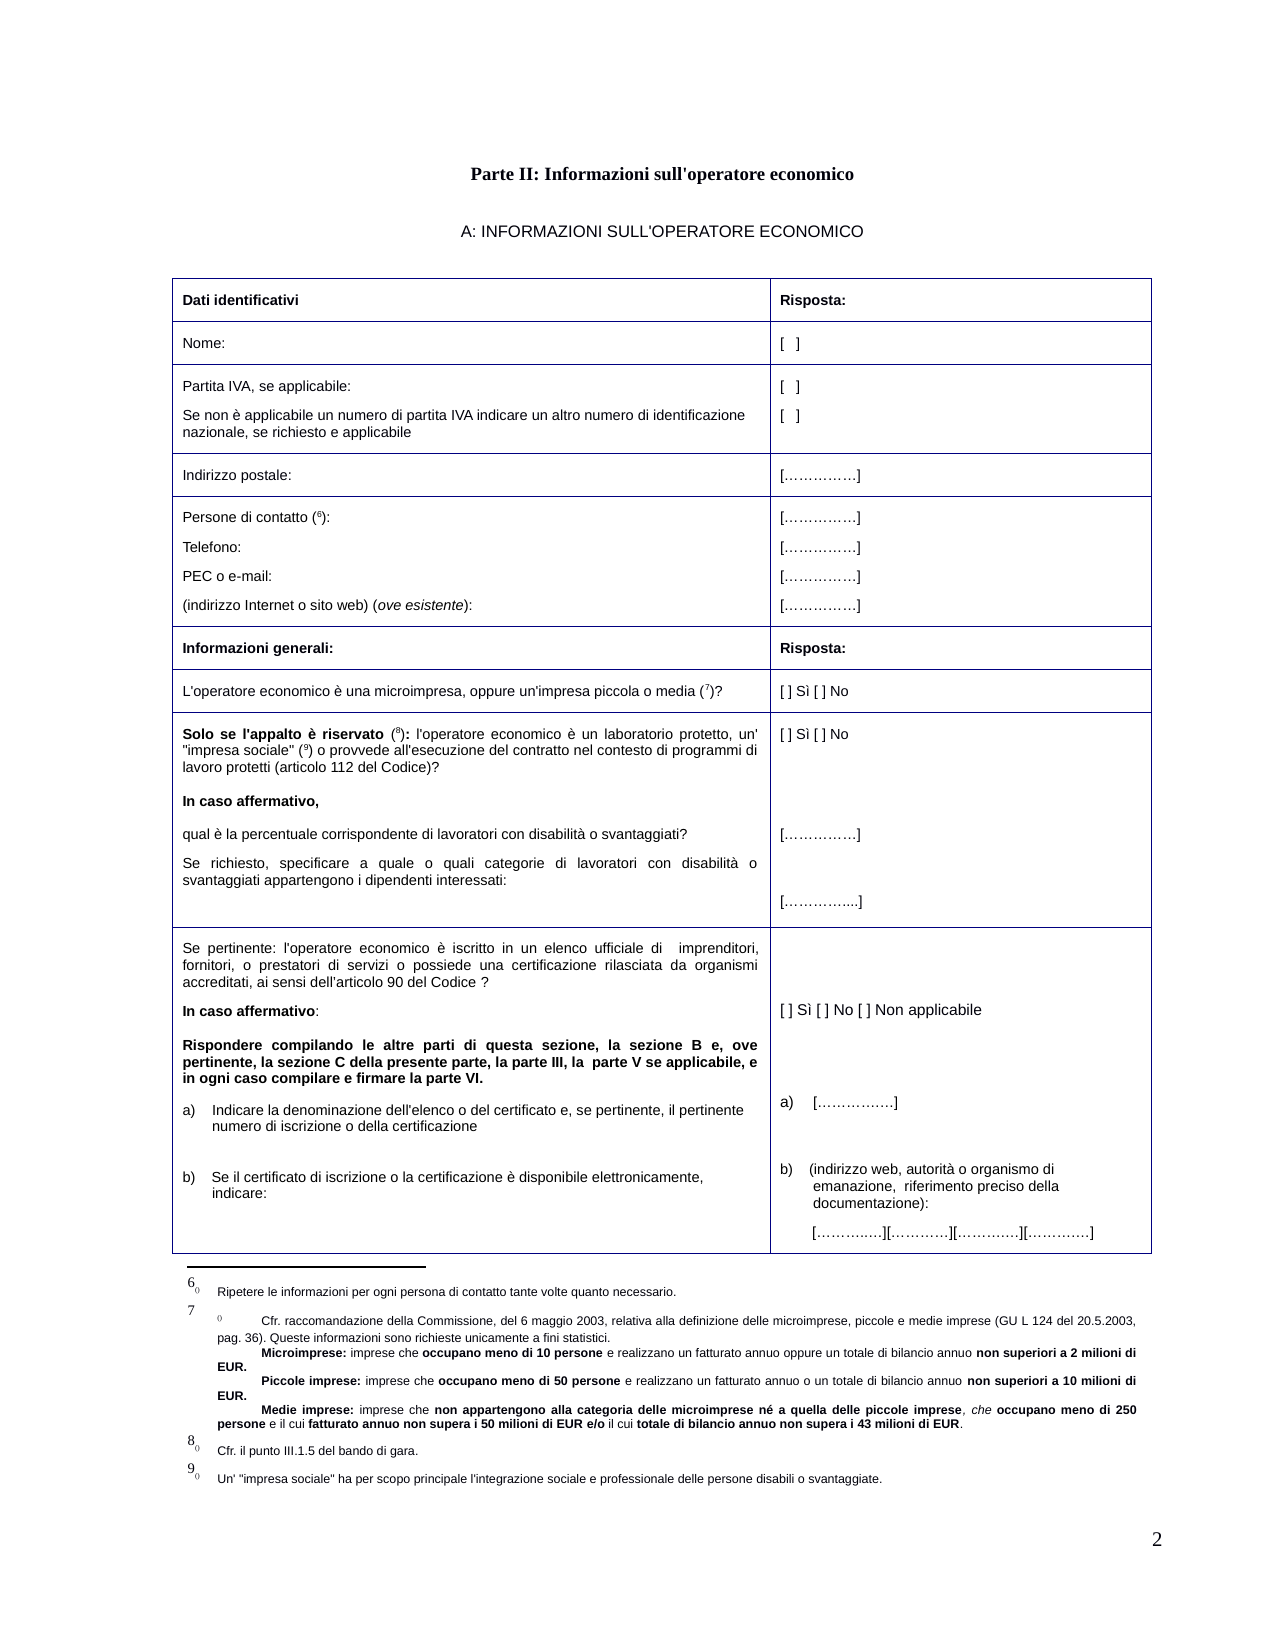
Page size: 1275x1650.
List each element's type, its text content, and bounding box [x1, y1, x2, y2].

table_cell [……………] [……………] [……………] [……………] [771, 497, 1151, 626]
title Parte II: Informazioni sull'operatore economico [187, 162, 1137, 184]
table_cell Risposta: [771, 627, 1151, 669]
table_cell L'operatore economico è una microimpresa, oppure un'impresa piccola o media ()? [173, 670, 770, 712]
table_cell Nome: [173, 322, 770, 364]
table_cell [ ] Sì [ ] No [……………] […………....] [771, 713, 1151, 927]
table_cell Se pertinente: l'operatore economico è iscritto in un elenco ufficiale di imprenditori, fornitori, o prestatori di servizi o possiede una certificazione rilasciata da organismi accreditati, ai sensi dell’articolo 90 del Codice ? In caso affermativo: Rispondere compilando le altre parti di questa sezione, la sezione B e, ove pertinente, la sezione C della presente parte, la parte III, la parte V se applicabile, e in ogni caso compilare e firmare la parte VI. Indicare la denominazione dell'elenco o del certificato e, se pertinente, il pertinente numero di iscrizione o della certificazione b) Se il certificato di iscrizione o la certificazione è disponibile elettronicamente, indicare: [173, 928, 770, 1253]
table_cell Solo se l'appalto è riservato (): l'operatore economico è un laboratorio protetto, un' "impresa sociale" () o provvede all'esecuzione del contratto nel contesto di programmi di lavoro protetti (articolo 112 del Codice)? In caso affermativo, qual è la percentuale corrispondente di lavoratori con disabilità o svantaggiati? Se richiesto, specificare a quale o quali categorie di lavoratori con disabilità o svantaggiati appartengono i dipendenti interessati: [173, 713, 770, 927]
table_header Risposta: [771, 279, 1151, 321]
title A: Informazioni sull'operatore economico [187, 222, 1137, 241]
table_cell [ ] Sì [ ] No [771, 670, 1151, 712]
table_cell Partita IVA, se applicabile: Se non è applicabile un numero di partita IVA indicare un altro numero di identificazione nazionale, se richiesto e applicabile [173, 365, 770, 453]
table_cell [ ] Sì [ ] No [ ] Non applicabile [………….…] b) (indirizzo web, autorità o organismo di emanazione, riferimento preciso della documentazione): [………..…][…………][……….…][……….…] [771, 928, 1151, 1253]
table_cell Persone di contatto (): Telefono: PEC o e-mail: (indirizzo Internet o sito web) (ove esistente): [173, 497, 770, 626]
table_cell [ ] [771, 322, 1151, 364]
table_header Dati identificativi [173, 279, 770, 321]
table_cell Informazioni generali: [173, 627, 770, 669]
table_cell Indirizzo postale: [173, 454, 770, 496]
table_cell [ ] [ ] [771, 365, 1151, 453]
table_cell [……………] [771, 454, 1151, 496]
